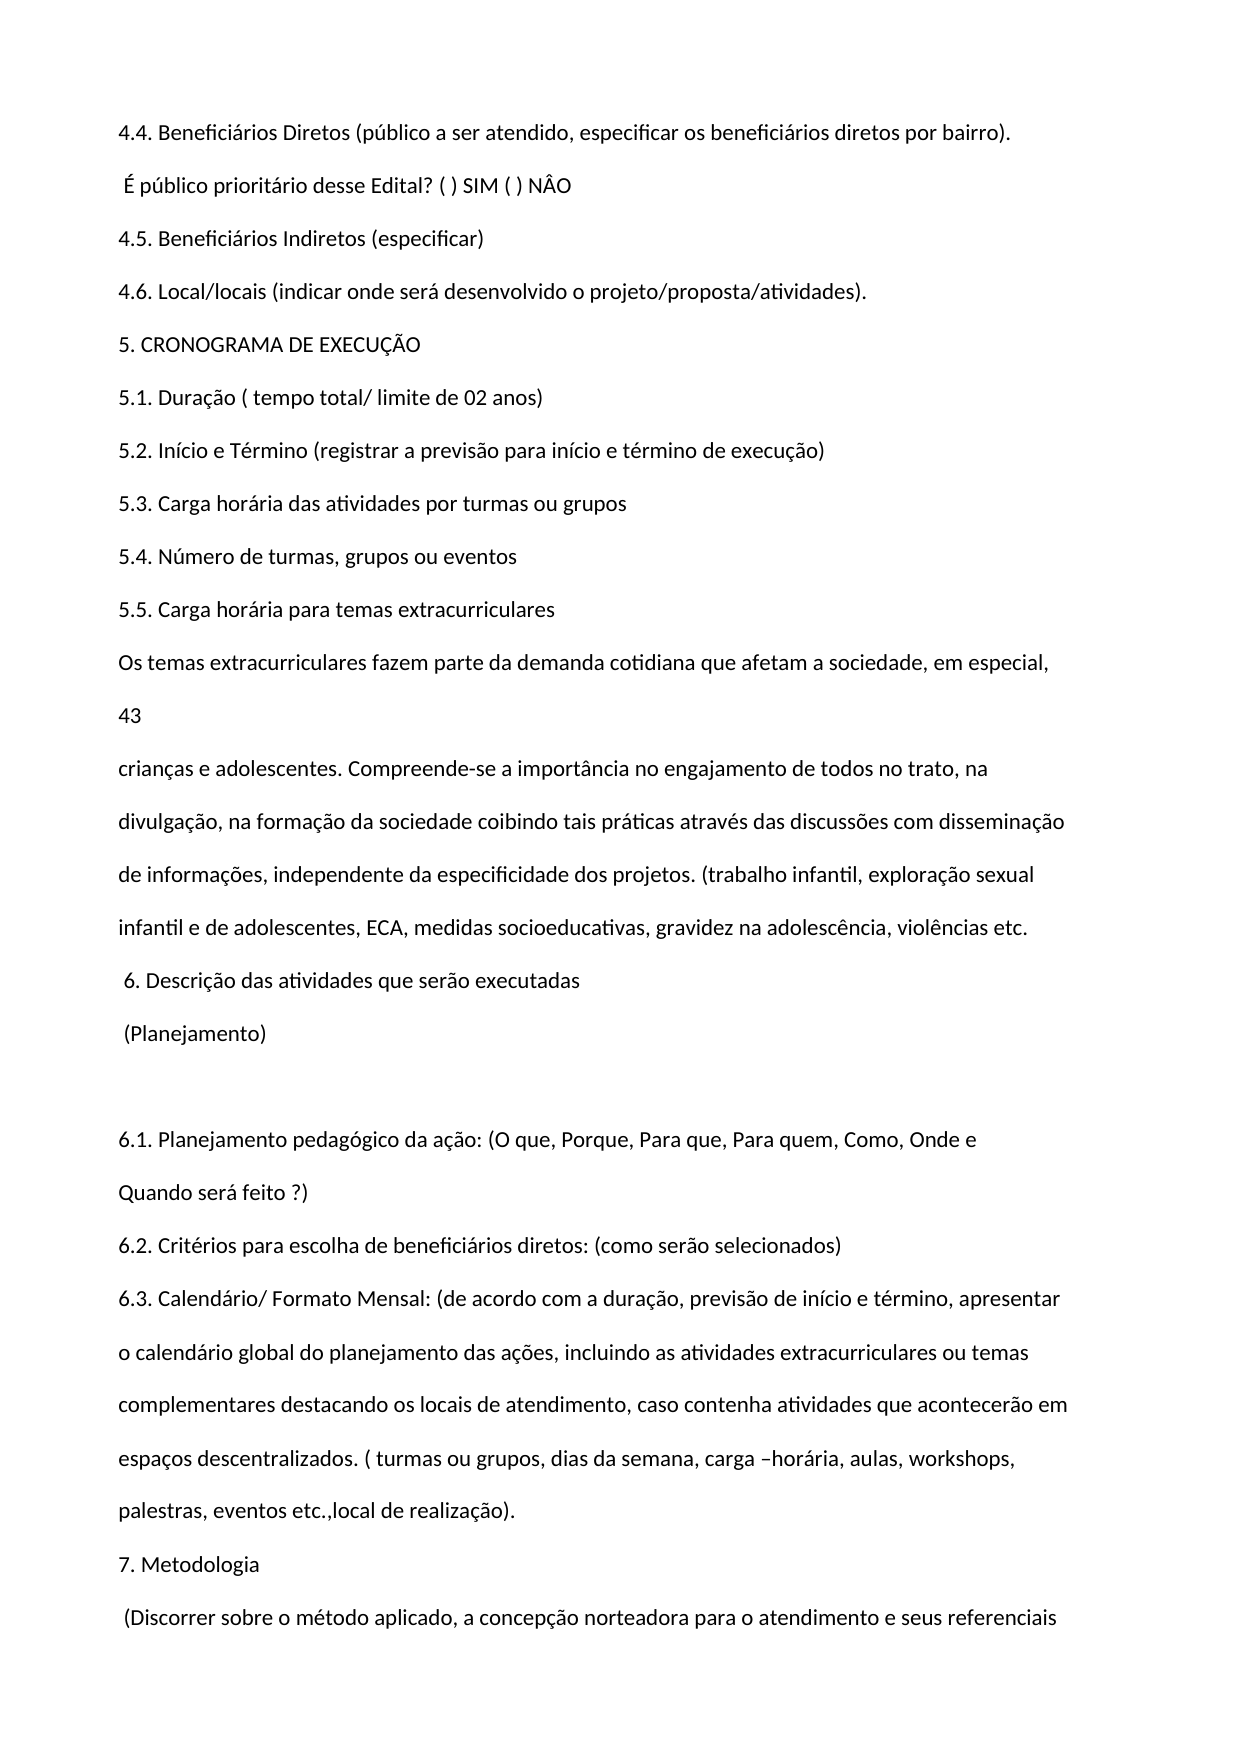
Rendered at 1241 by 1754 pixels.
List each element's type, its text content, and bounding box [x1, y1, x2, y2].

text 7. Metodologia [118, 1550, 1122, 1578]
text 5. CRONOGRAMA DE EXECUÇÃO [118, 330, 1122, 358]
text infantil e de adolescentes, ECA, medidas socioeducativas, gravidez na adolescência, violências etc. [118, 913, 1122, 941]
text É público prioritário desse Edital? ( ) SIM ( ) NÂO [118, 171, 1122, 199]
text 5.2. Início e Término (registrar a previsão para início e término de execução) [118, 436, 1122, 464]
text de informações, independente da especificidade dos projetos. (trabalho infantil, exploração sexual [118, 860, 1122, 888]
text 4.5. Beneficiários Indiretos (especificar) [118, 224, 1122, 252]
text 5.1. Duração ( tempo total/ limite de 02 anos) [118, 383, 1122, 411]
text espaços descentralizados. ( turmas ou grupos, dias da semana, carga –horária, aulas, workshops, [118, 1444, 1122, 1472]
text Os temas extracurriculares fazem parte da demanda cotidiana que afetam a sociedade, em especial, [118, 648, 1122, 676]
text 6.1. Planejamento pedagógico da ação: (O que, Porque, Para que, Para quem, Como, Onde e [118, 1126, 1122, 1153]
text 6.3. Calendário/ Formato Mensal: (de acordo com a duração, previsão de início e término, apresentar [118, 1284, 1122, 1313]
text 6.2. Critérios para escolha de beneficiários diretos: (como serão selecionados) [118, 1232, 1122, 1259]
text palestras, eventos etc.,local de realização). [118, 1497, 1122, 1525]
text 6. Descrição das atividades que serão executadas [118, 966, 1122, 994]
text crianças e adolescentes. Compreende-se a importância no engajamento de todos no trato, na [118, 754, 1122, 782]
text Quando será feito ?) [118, 1178, 1122, 1207]
text divulgação, na formação da sociedade coibindo tais práticas através das discussões com disseminação [118, 807, 1122, 835]
text 5.5. Carga horária para temas extracurriculares [118, 595, 1122, 623]
text 43 [118, 701, 1122, 729]
text 5.3. Carga horária das atividades por turmas ou grupos [118, 489, 1122, 517]
text o calendário global do planejamento das ações, incluindo as atividades extracurriculares ou temas [118, 1338, 1122, 1366]
text (Planejamento) [118, 1019, 1122, 1047]
text (Discorrer sobre o método aplicado, a concepção norteadora para o atendimento e seus referenciais [118, 1603, 1122, 1631]
text complementares destacando os locais de atendimento, caso contenha atividades que acontecerão em [118, 1391, 1122, 1419]
text 4.6. Local/locais (indicar onde será desenvolvido o projeto/proposta/atividades). [118, 277, 1122, 305]
text 4.4. Beneficiários Diretos (público a ser atendido, especificar os beneficiários diretos por bairro). [118, 118, 1122, 146]
text 5.4. Número de turmas, grupos ou eventos [118, 542, 1122, 570]
